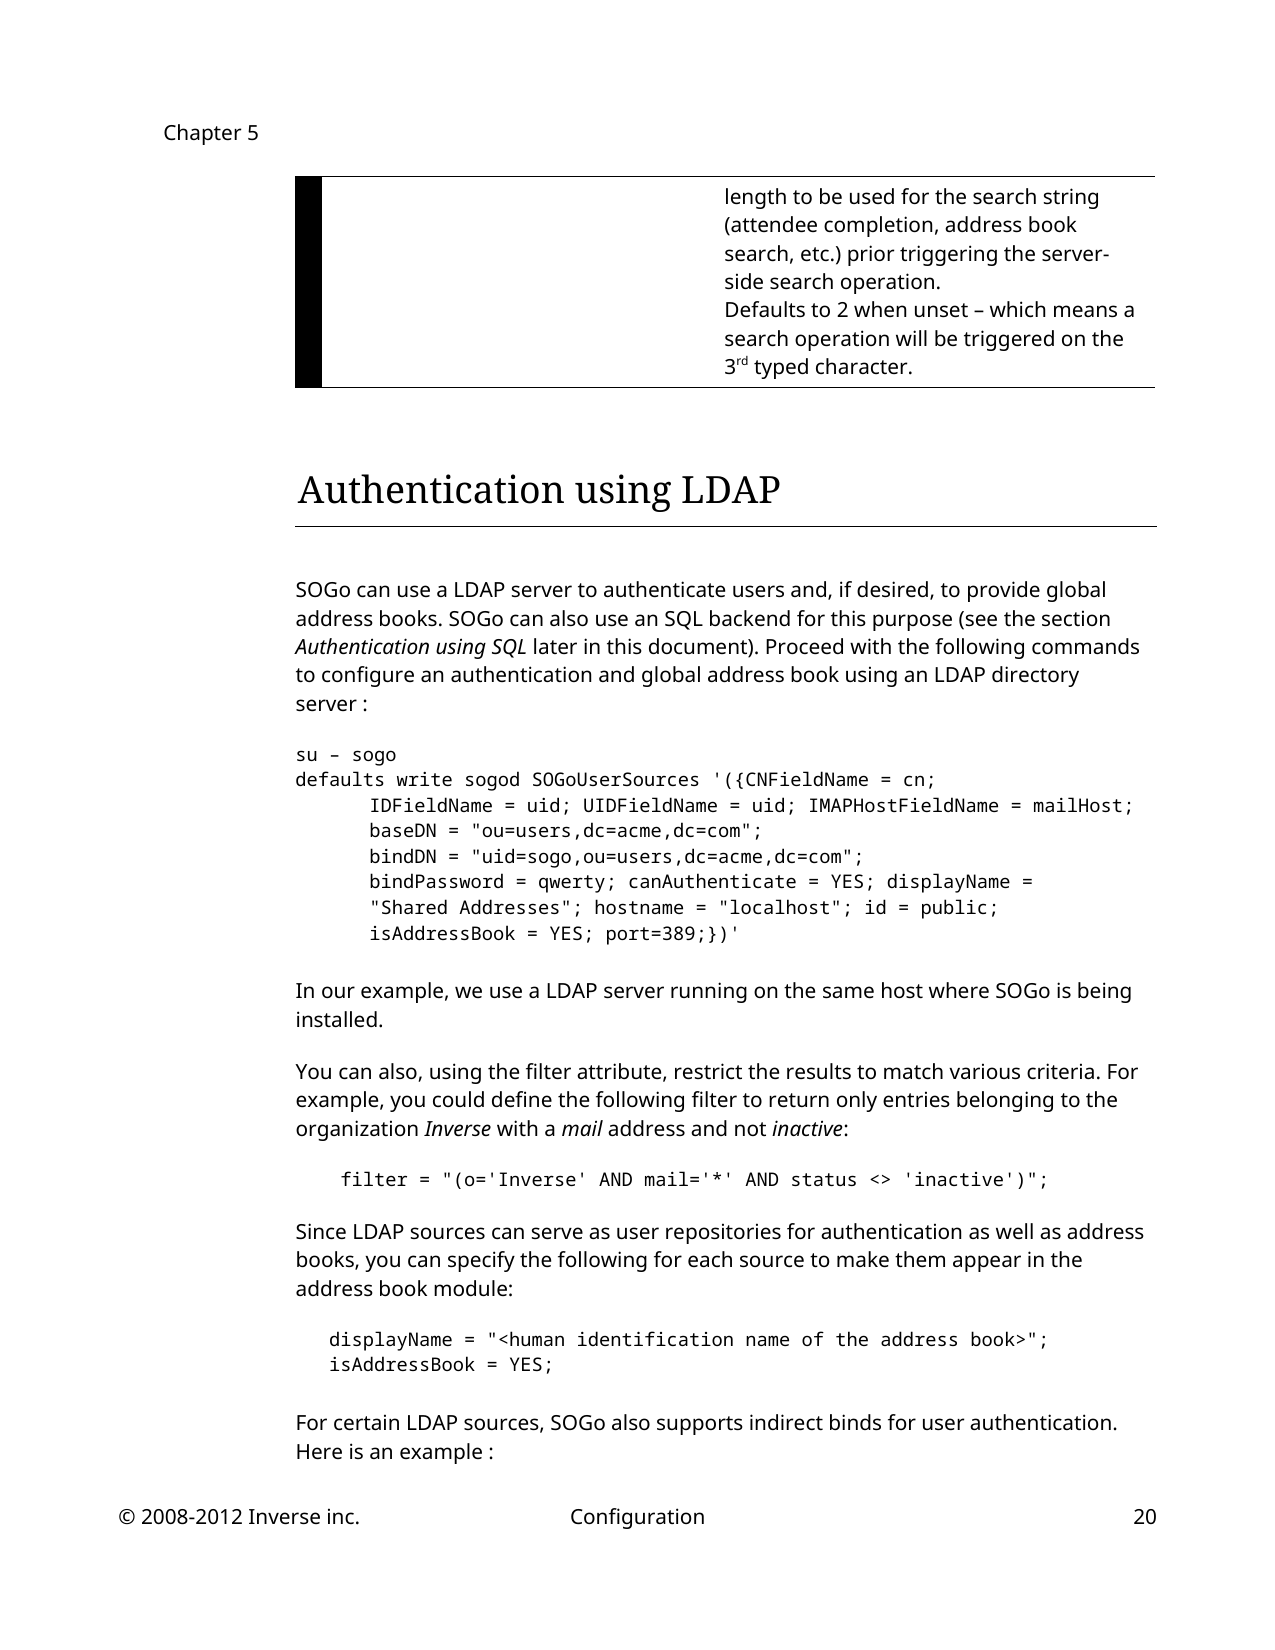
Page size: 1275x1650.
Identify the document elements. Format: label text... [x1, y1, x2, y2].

text filter = "(o='Inverse' AND mail='*' AND status <> 'inactive')"; [295, 1166, 1157, 1192]
text In our example, we use a LDAP server running on the same host where SOGo is being installed. [295, 977, 1157, 1033]
text isAddressBook = YES; [295, 1352, 1157, 1377]
text Since LDAP sources can serve as user repositories for authentication as well as address books, you can specify the following for each source to make them appear in the address book module: [295, 1217, 1157, 1302]
table_cell [322, 177, 718, 387]
text defaults write sogod SOGoUserSources '({CNFieldName = cn; IDFieldName = uid; UIDFieldName = uid; IMAPHostFieldName = mailHost; baseDN = "ou=users,dc=acme,dc=com"; bindDN = "uid=sogo,ou=users,dc=acme,dc=com"; bindPassword = qwerty; canAuthenticate = YES; displayName = "Shared Addresses"; hostname = "localhost"; id = public; isAddressBook = YES; port=389;})' [295, 767, 1157, 945]
text You can also, using the filter attribute, restrict the results to match various criteria. For example, you could define the following filter to return only entries belonging to the organization Inverse with a mail address and not inactive: [295, 1057, 1157, 1142]
table_cell [295, 177, 322, 387]
text displayName = "<human identification name of the address book>"; [295, 1326, 1157, 1352]
subtitle Authentication using LDAP [295, 464, 1157, 526]
text For certain LDAP sources, SOGo also supports indirect binds for user authentication. Here is an example : [295, 1408, 1157, 1465]
text su – sogo [295, 741, 1157, 767]
text SOGo can use a LDAP server to authenticate users and, if desired, to provide global address books. SOGo can also use an SQL backend for this purpose (see the section Authentication using SQL later in this document). Proceed with the following commands to configure an authentication and global address book using an LDAP directory server : [295, 575, 1157, 717]
table_cell length to be used for the search string (attendee completion, address book search, etc.) prior triggering the server-side search operation. Defaults to 2 when unset – which means a search operation will be triggered on the 3rd typed character. [719, 177, 1155, 387]
